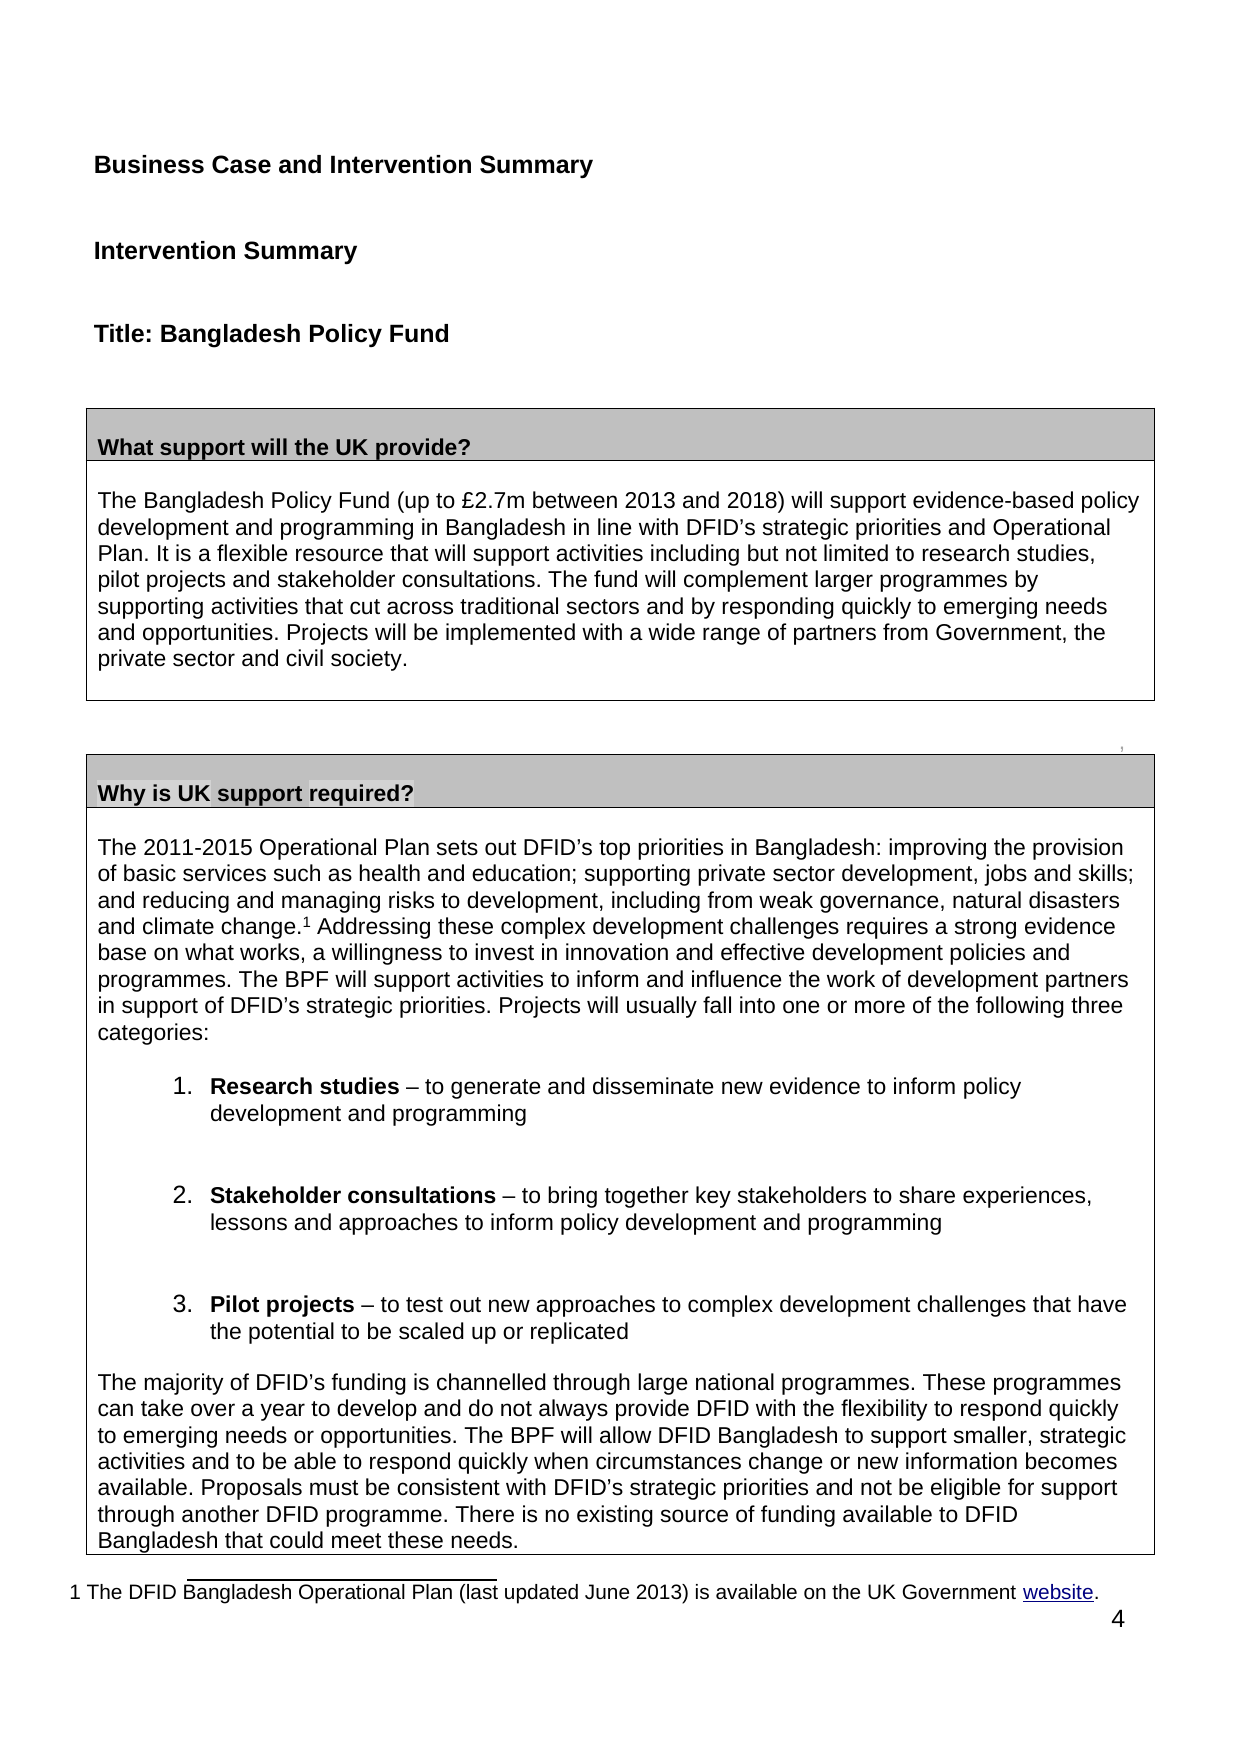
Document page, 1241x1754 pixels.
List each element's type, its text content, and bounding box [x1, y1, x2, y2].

table_header What support will the UK provide? [87, 409, 1154, 460]
text Intervention Summary [93, 207, 1125, 265]
text , [187, 728, 1125, 754]
text Business Case and Intervention Summary [93, 150, 1162, 179]
table_cell The 2011-2015 Operational Plan sets out DFID’s top priorities in Bangladesh: improving the provision of basic services such as health and education; supporting private sector development, jobs and skills; and reducing and managing risks to development, including from weak governance, natural disasters and climate change. Addressing these complex development challenges requires a strong evidence base on what works, a willingness to invest in innovation and effective development policies and programmes. The BPF will support activities to inform and influence the work of development partners in support of DFID’s strategic priorities. Projects will usually fall into one or more of the following three categories: Research studies – to generate and disseminate new evidence to inform policy development and programming Stakeholder consultations – to bring together key stakeholders to share experiences, lessons and approaches to inform policy development and programming Pilot projects – to test out new approaches to complex development challenges that have the potential to be scaled up or replicated The majority of DFID’s funding is channelled through large national programmes. These programmes can take over a year to develop and do not always provide DFID with the flexibility to respond quickly to emerging needs or opportunities. The BPF will allow DFID Bangladesh to support smaller, strategic activities and to be able to respond quickly when circumstances change or new information becomes available. Proposals must be consistent with DFID’s strategic priorities and not be eligible for support through another DFID programme. There is no existing source of funding available to DFID Bangladesh that could meet these needs. [87, 808, 1154, 1553]
subtitle Title: Bangladesh Policy Fund [93, 290, 1125, 407]
table_cell The Bangladesh Policy Fund (up to £2.7m between 2013 and 2018) will support evidence-based policy development and programming in Bangladesh in line with DFID’s strategic priorities and Operational Plan. It is a flexible resource that will support activities including but not limited to research studies, pilot projects and stakeholder consultations. The fund will complement larger programmes by supporting activities that cut across traditional sectors and by responding quickly to emerging needs and opportunities. Projects will be implemented with a wide range of partners from Government, the private sector and civil society. [87, 461, 1154, 700]
table_header Why is UK support required? [87, 755, 1154, 807]
